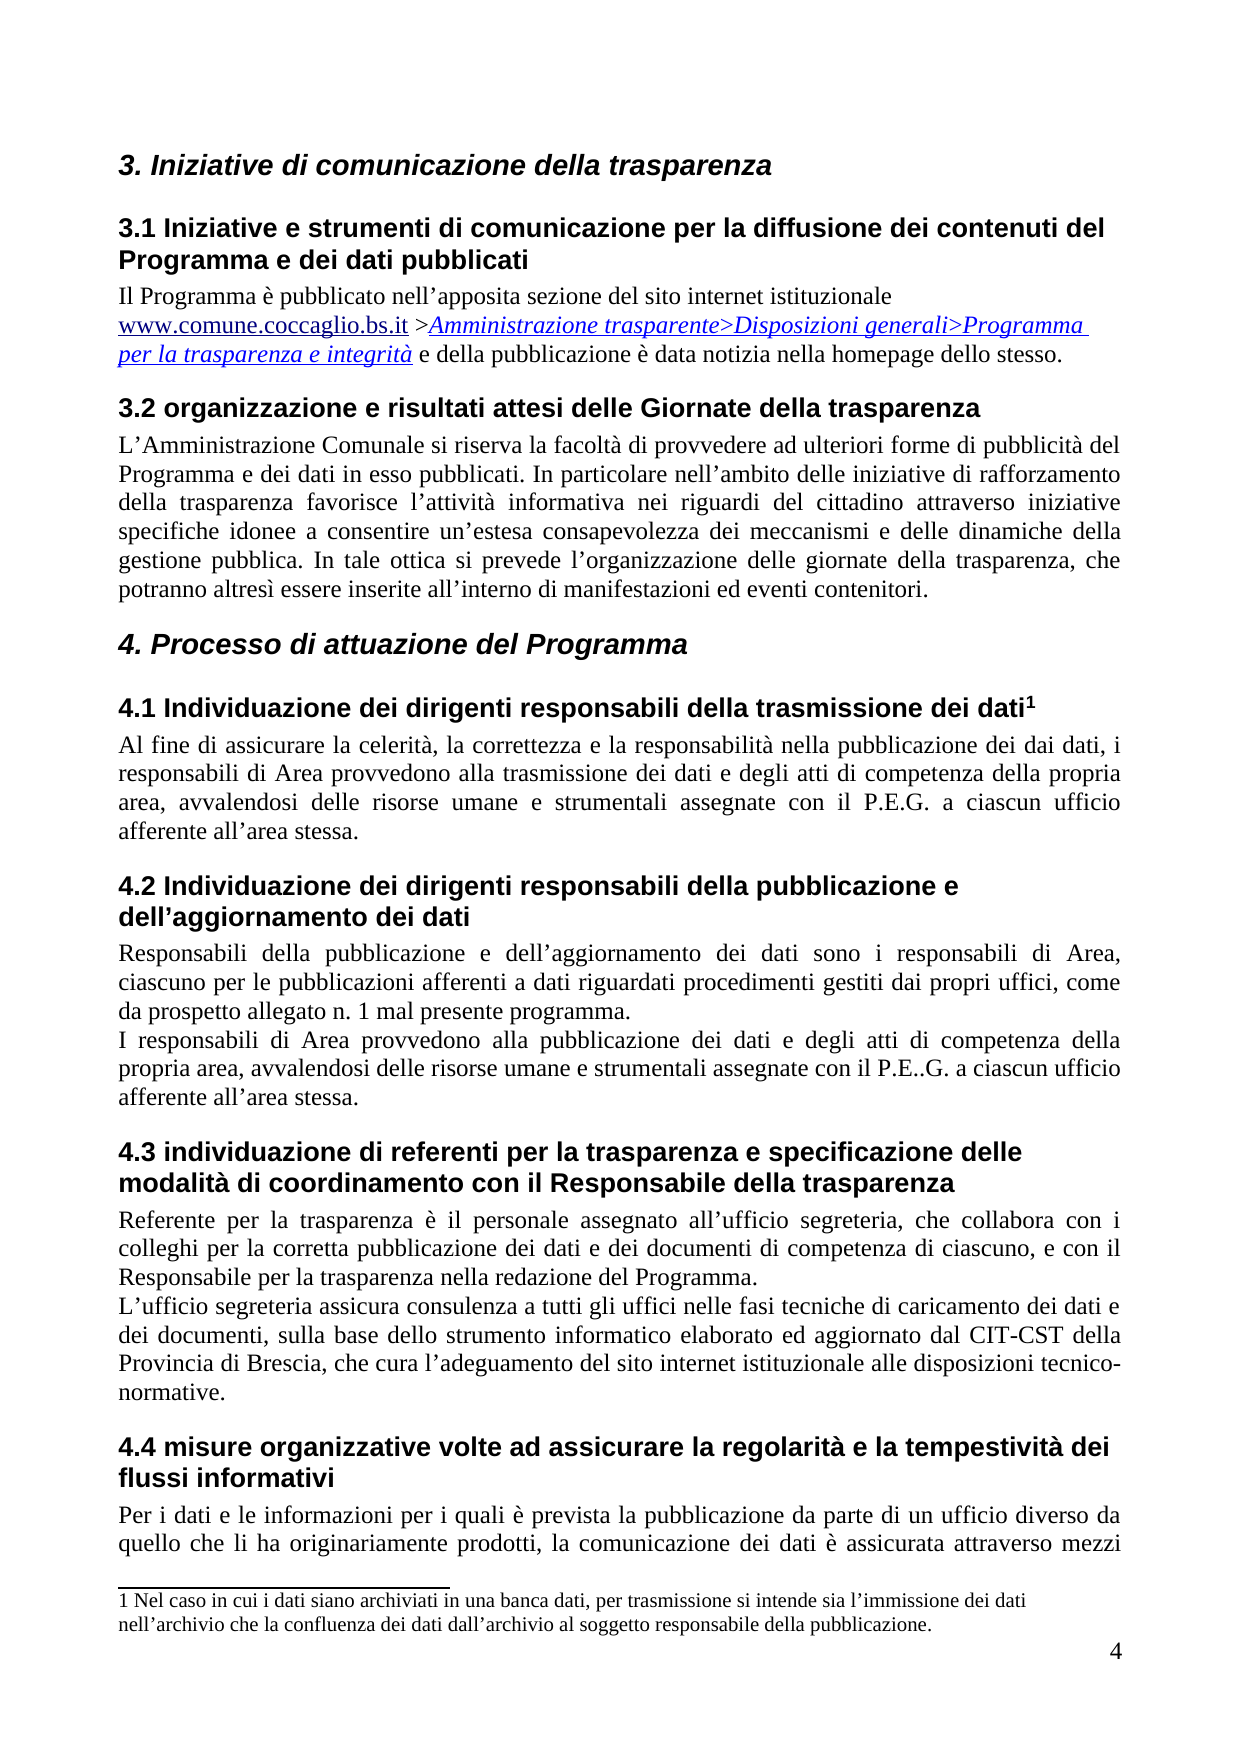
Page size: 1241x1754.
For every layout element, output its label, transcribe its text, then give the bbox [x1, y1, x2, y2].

subtitle 4.2 Individuazione dei dirigenti responsabili della pubblicazione e dell’aggiornamento dei dati [118, 870, 1122, 932]
subtitle 4.3 individuazione di referenti per la trasparenza e specificazione delle modalità di coordinamento con il Responsabile della trasparenza [118, 1136, 1122, 1198]
text Al fine di assicurare la celerità, la correttezza e la responsabilità nella pubblicazione dei dai dati, i responsabili di Area provvedono alla trasmissione dei dati e degli atti di competenza della propria area, avvalendosi delle risorse umane e strumentali assegnate con il P.E.G. a ciascun ufficio afferente all’area stessa. [118, 730, 1122, 845]
subtitle 3.2 organizzazione e risultati attesi delle Giornate della trasparenza [118, 392, 1122, 424]
subtitle 3.1 Iniziative e strumenti di comunicazione per la diffusione dei contenuti del Programma e dei dati pubblicati [118, 212, 1122, 275]
subtitle 4.1 Individuazione dei dirigenti responsabili della trasmissione dei dati [118, 692, 1122, 723]
text L’Amministrazione Comunale si riserva la facoltà di provvedere ad ulteriori forme di pubblicità del Programma e dei dati in esso pubblicati. In particolare nell’ambito delle iniziative di rafforzamento della trasparenza favorisce l’attività informativa nei riguardi del cittadino attraverso iniziative specifiche idonee a consentire un’estesa consapevolezza dei meccanismi e delle dinamiche della gestione pubblica. In tale ottica si prevede l’organizzazione delle giornate della trasparenza, che potranno altresì essere inserite all’interno di manifestazioni ed eventi contenitori. [118, 430, 1122, 602]
text Nel caso in cui i dati siano archiviati in una banca dati, per trasmissione si intende sia l’immissione dei dati nell’archivio che la confluenza dei dati dall’archivio al soggetto responsabile della pubblicazione. [118, 1588, 1122, 1636]
text I responsabili di Area provvedono alla pubblicazione dei dati e degli atti di competenza della propria area, avvalendosi delle risorse umane e strumentali assegnate con il P.E..G. a ciascun ufficio afferente all’area stessa. [118, 1025, 1122, 1111]
text Il Programma è pubblicato nell’apposita sezione del sito internet istituzionale www.comune.coccaglio.bs.it >Amministrazione trasparente>Disposizioni generali>Programma per la trasparenza e integrità e della pubblicazione è data notizia nella homepage dello stesso. [118, 281, 1122, 367]
text Per i dati e le informazioni per i quali è prevista la pubblicazione da parte di un ufficio diverso da quello che li ha originariamente prodotti, la comunicazione dei dati è assicurata attraverso mezzi [118, 1500, 1122, 1557]
subtitle 3. Iniziative di comunicazione della trasparenza [118, 148, 1122, 181]
subtitle 4.4 misure organizzative volte ad assicurare la regolarità e la tempestività dei flussi informativi [118, 1431, 1122, 1493]
text L’ufficio segreteria assicura consulenza a tutti gli uffici nelle fasi tecniche di caricamento dei dati e dei documenti, sulla base dello strumento informatico elaborato ed aggiornato dal CIT-CST della Provincia di Brescia, che cura l’adeguamento del sito internet istituzionale alle disposizioni tecnico-normative. [118, 1291, 1122, 1406]
subtitle 4. Processo di attuazione del Programma [118, 627, 1122, 661]
text Referente per la trasparenza è il personale assegnato all’ufficio segreteria, che collabora con i colleghi per la corretta pubblicazione dei dati e dei documenti di competenza di ciascuno, e con il Responsabile per la trasparenza nella redazione del Programma. [118, 1205, 1122, 1291]
text Responsabili della pubblicazione e dell’aggiornamento dei dati sono i responsabili di Area, ciascuno per le pubblicazioni afferenti a dati riguardati procedimenti gestiti dai propri uffici, come da prospetto allegato n. 1 mal presente programma. [118, 938, 1122, 1025]
